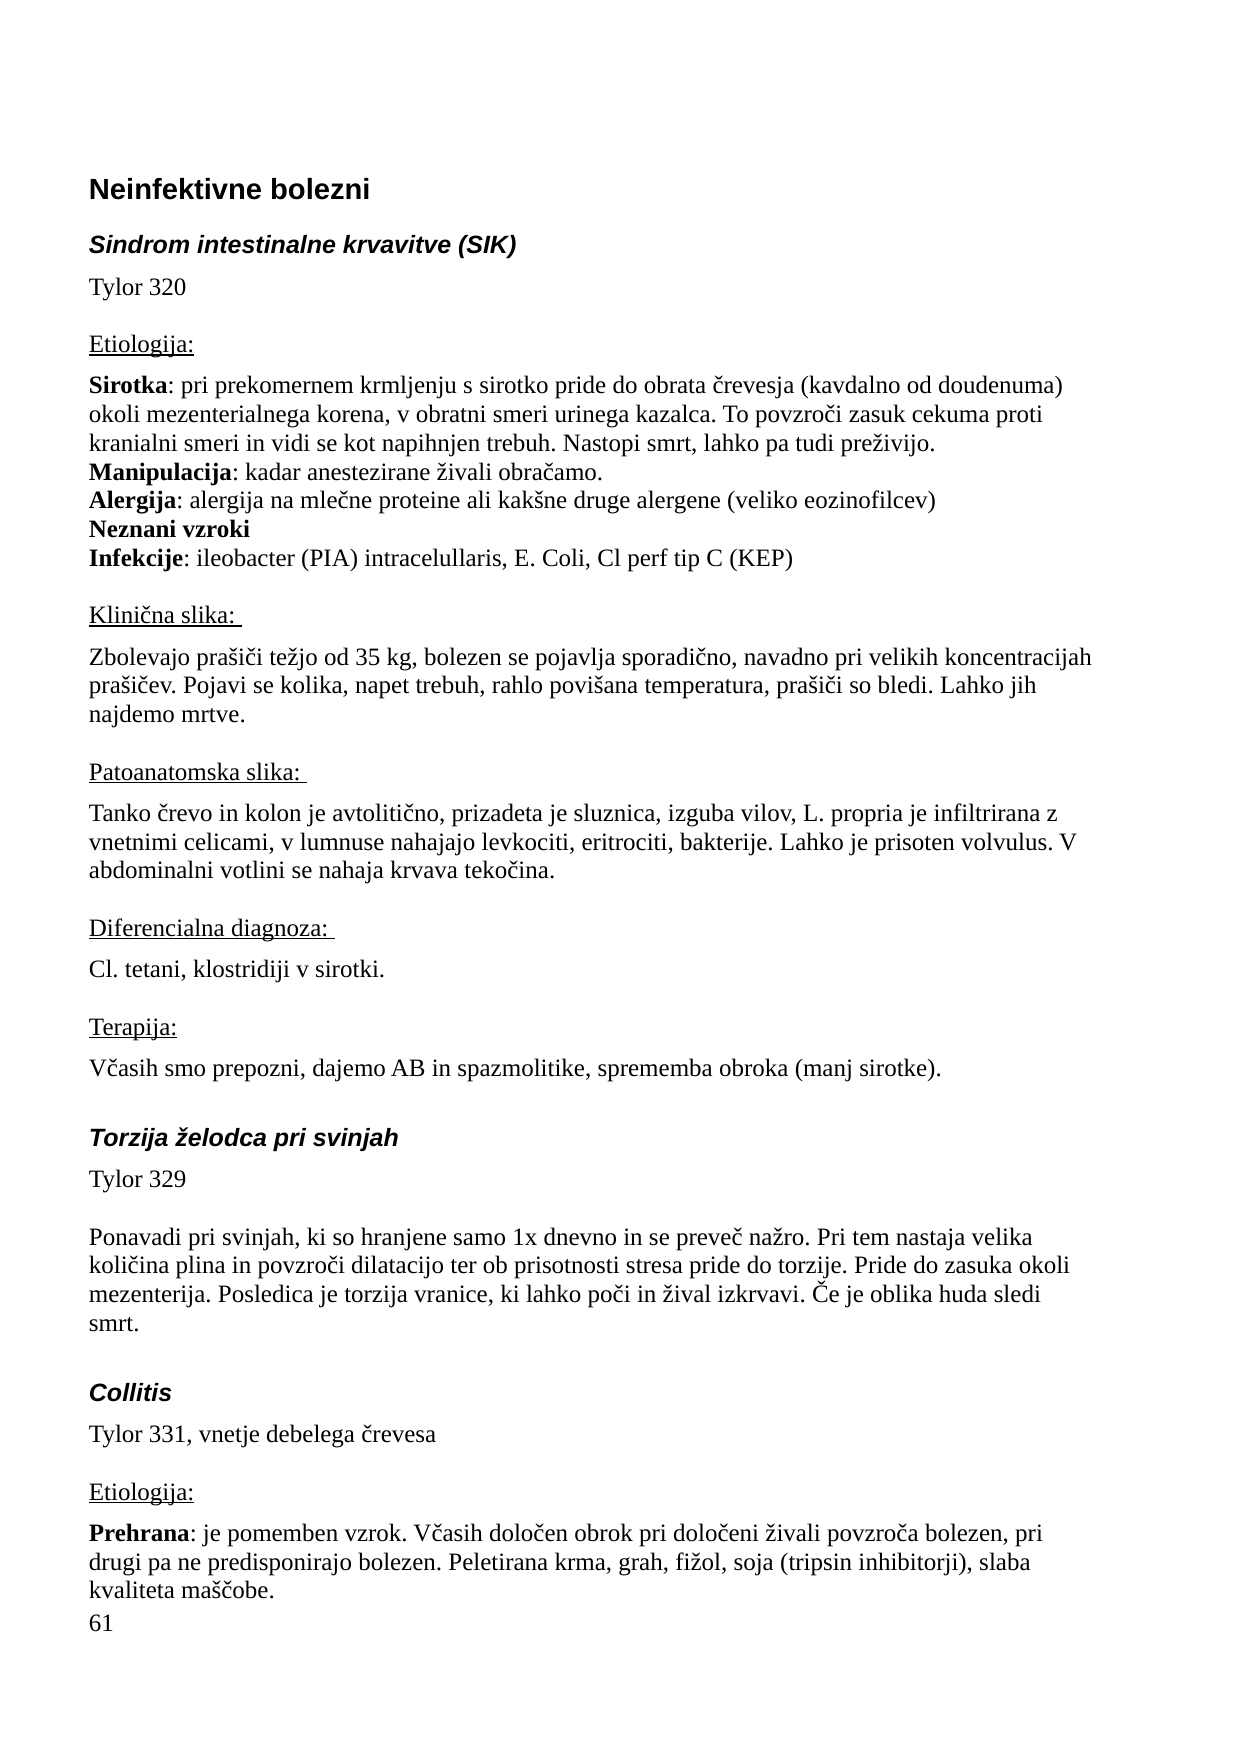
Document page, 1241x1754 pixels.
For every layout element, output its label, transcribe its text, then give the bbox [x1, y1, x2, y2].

text Tylor 331, vnetje debelega črevesa [89, 1419, 1092, 1448]
text Tylor 329 [89, 1164, 1092, 1193]
text Cl. tetani, klostridiji v sirotki. [89, 954, 1092, 983]
subtitle Patoanatomska slika: [89, 757, 1092, 785]
subtitle Diferencialna diagnoza: [89, 913, 1092, 942]
subtitle Sindrom intestinalne krvavitve (SIK) [89, 230, 1092, 259]
subtitle Etiologija: [89, 329, 1092, 358]
text Tylor 320 [89, 272, 1092, 300]
text Tanko črevo in kolon je avtolitično, prizadeta je sluznica, izguba vilov, L. propria je infiltrirana z vnetnimi celicami, v lumnuse nahajajo levkociti, eritrociti, bakterije. Lahko je prisoten volvulus. V abdominalni votlini se nahaja krvava tekočina. [89, 798, 1092, 884]
subtitle Neinfektivne bolezni [89, 172, 1092, 205]
subtitle Etiologija: [89, 1477, 1092, 1505]
text Alergija: alergija na mlečne proteine ali kakšne druge alergene (veliko eozinofilcev) [89, 485, 1092, 514]
subtitle Klinična slika: [89, 600, 1092, 629]
text Včasih smo prepozni, dajemo AB in spazmolitike, sprememba obroka (manj sirotke). [89, 1053, 1092, 1082]
subtitle Neznani vzroki [89, 514, 1092, 543]
text Ponavadi pri svinjah, ki so hranjene samo 1x dnevno in se preveč nažro. Pri tem nastaja velika količina plina in povzroči dilatacijo ter ob prisotnosti stresa pride do torzije. Pride do zasuka okoli mezenterija. Posledica je torzija vranice, ki lahko poči in žival izkrvavi. Če je oblika huda sledi smrt. [89, 1222, 1092, 1337]
text Sirotka: pri prekomernem krmljenju s sirotko pride do obrata črevesja (kavdalno od doudenuma) okoli mezenterialnega korena, v obratni smeri urinega kazalca. To povzroči zasuk cekuma proti kranialni smeri in vidi se kot napihnjen trebuh. Nastopi smrt, lahko pa tudi preživijo. [89, 370, 1092, 457]
subtitle Collitis [89, 1378, 1092, 1407]
text Infekcije: ileobacter (PIA) intracelullaris, E. Coli, Cl perf tip C (KEP) [89, 543, 1092, 572]
subtitle Torzija želodca pri svinjah [89, 1123, 1092, 1152]
text Prehrana: je pomemben vzrok. Včasih določen obrok pri določeni živali povzroča bolezen, pri drugi pa ne predisponirajo bolezen. Peletirana krma, grah, fižol, soja (tripsin inhibitorji), slaba kvaliteta maščobe. [89, 1518, 1092, 1604]
subtitle Terapija: [89, 1012, 1092, 1040]
text Zbolevajo prašiči težjo od 35 kg, bolezen se pojavlja sporadično, navadno pri velikih koncentracijah prašičev. Pojavi se kolika, napet trebuh, rahlo povišana temperatura, prašiči so bledi. Lahko jih najdemo mrtve. [89, 642, 1092, 728]
text Manipulacija: kadar anestezirane živali obračamo. [89, 457, 1092, 485]
